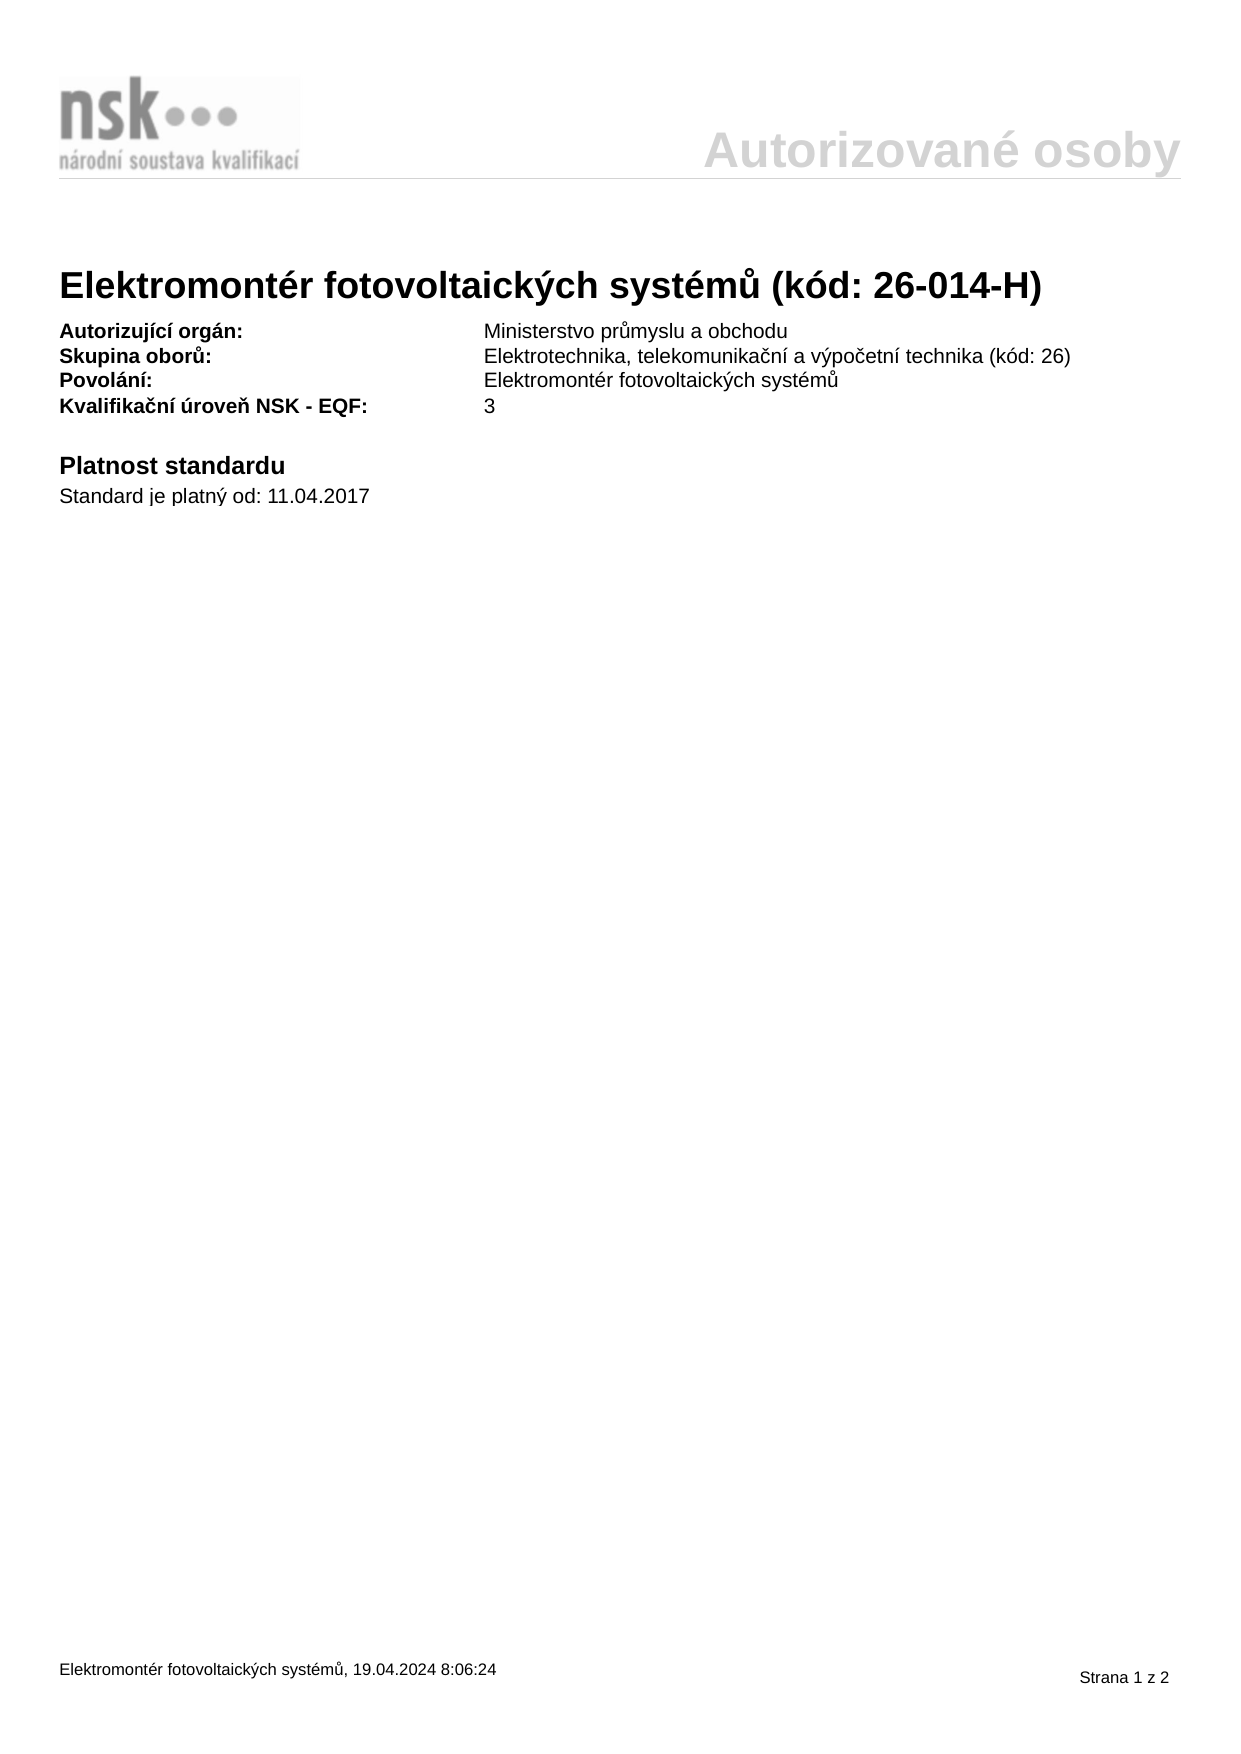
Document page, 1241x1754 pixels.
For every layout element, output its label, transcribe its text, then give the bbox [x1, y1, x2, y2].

table_cell Elektromontér fotovoltaických systémů [484, 368, 1181, 393]
table_cell [620, 506, 626, 806]
table_cell [59, 172, 483, 178]
table_cell [59, 196, 483, 224]
table_cell Autorizující orgán: [59, 319, 483, 343]
table_cell [59, 1106, 483, 1383]
table_cell [1169, 1106, 1181, 1383]
table_cell Standard je platný od: 11.04.2017 [59, 484, 1181, 506]
table_cell Povolání: [59, 368, 483, 392]
picture [58, 59, 621, 172]
table_cell [862, 1106, 1169, 1383]
table_cell [1169, 806, 1181, 1106]
table_cell [59, 307, 483, 319]
table_cell [484, 806, 620, 1106]
table_cell Platnost standardu [59, 448, 1181, 483]
table_cell Elektrotechnika, telekomunikační a výpočetní technika (kód: 26) [484, 344, 1181, 368]
table_cell [1169, 506, 1181, 806]
table_cell Elektromontér fotovoltaických systémů, 19.04.2024 8:06:24 [59, 1660, 862, 1696]
table_cell [620, 196, 626, 224]
table_cell [1169, 1384, 1181, 1659]
table_cell [626, 506, 862, 806]
table_cell [484, 307, 620, 319]
table_cell [1169, 196, 1181, 224]
table_cell [620, 806, 626, 1106]
table_cell Elektromontér fotovoltaických systémů (kód: 26-014-H) [59, 224, 1181, 307]
table_cell 3 [484, 394, 1181, 417]
table_cell [862, 506, 1169, 806]
table_header Autorizované osoby [626, 59, 1181, 178]
table_cell Kvalifikační úroveň NSK - EQF: [59, 394, 483, 417]
table_cell [862, 196, 1169, 224]
table_cell Strana 1 z 2 [862, 1660, 1169, 1696]
table_cell [626, 806, 862, 1106]
table_cell [626, 418, 862, 447]
table_cell [1169, 418, 1181, 447]
table_cell [484, 196, 620, 224]
table_cell [59, 806, 483, 1106]
table_cell [626, 1384, 862, 1659]
table_cell [862, 418, 1169, 447]
table_cell [862, 806, 1169, 1106]
table_cell [620, 1106, 626, 1383]
table_cell [59, 418, 483, 447]
table_cell [59, 1384, 483, 1659]
table_header [621, 59, 626, 172]
table_cell [484, 506, 620, 806]
table_cell [484, 418, 620, 447]
table_cell [620, 1384, 626, 1659]
table_cell [484, 1384, 620, 1659]
table_cell [59, 179, 1181, 196]
table_cell [484, 1106, 620, 1383]
table_cell [1169, 1660, 1181, 1696]
table_cell [59, 506, 483, 806]
table_cell [620, 307, 626, 319]
table_cell [1169, 307, 1181, 319]
table_cell Skupina oborů: [59, 344, 483, 368]
table_cell [620, 418, 626, 447]
table_cell [862, 307, 1169, 319]
table_cell [626, 307, 862, 319]
table_cell [862, 1384, 1169, 1659]
table_cell [626, 1106, 862, 1383]
table_cell [484, 172, 620, 178]
table_cell Ministerstvo průmyslu a obchodu [484, 319, 1181, 344]
table_cell [626, 196, 862, 224]
